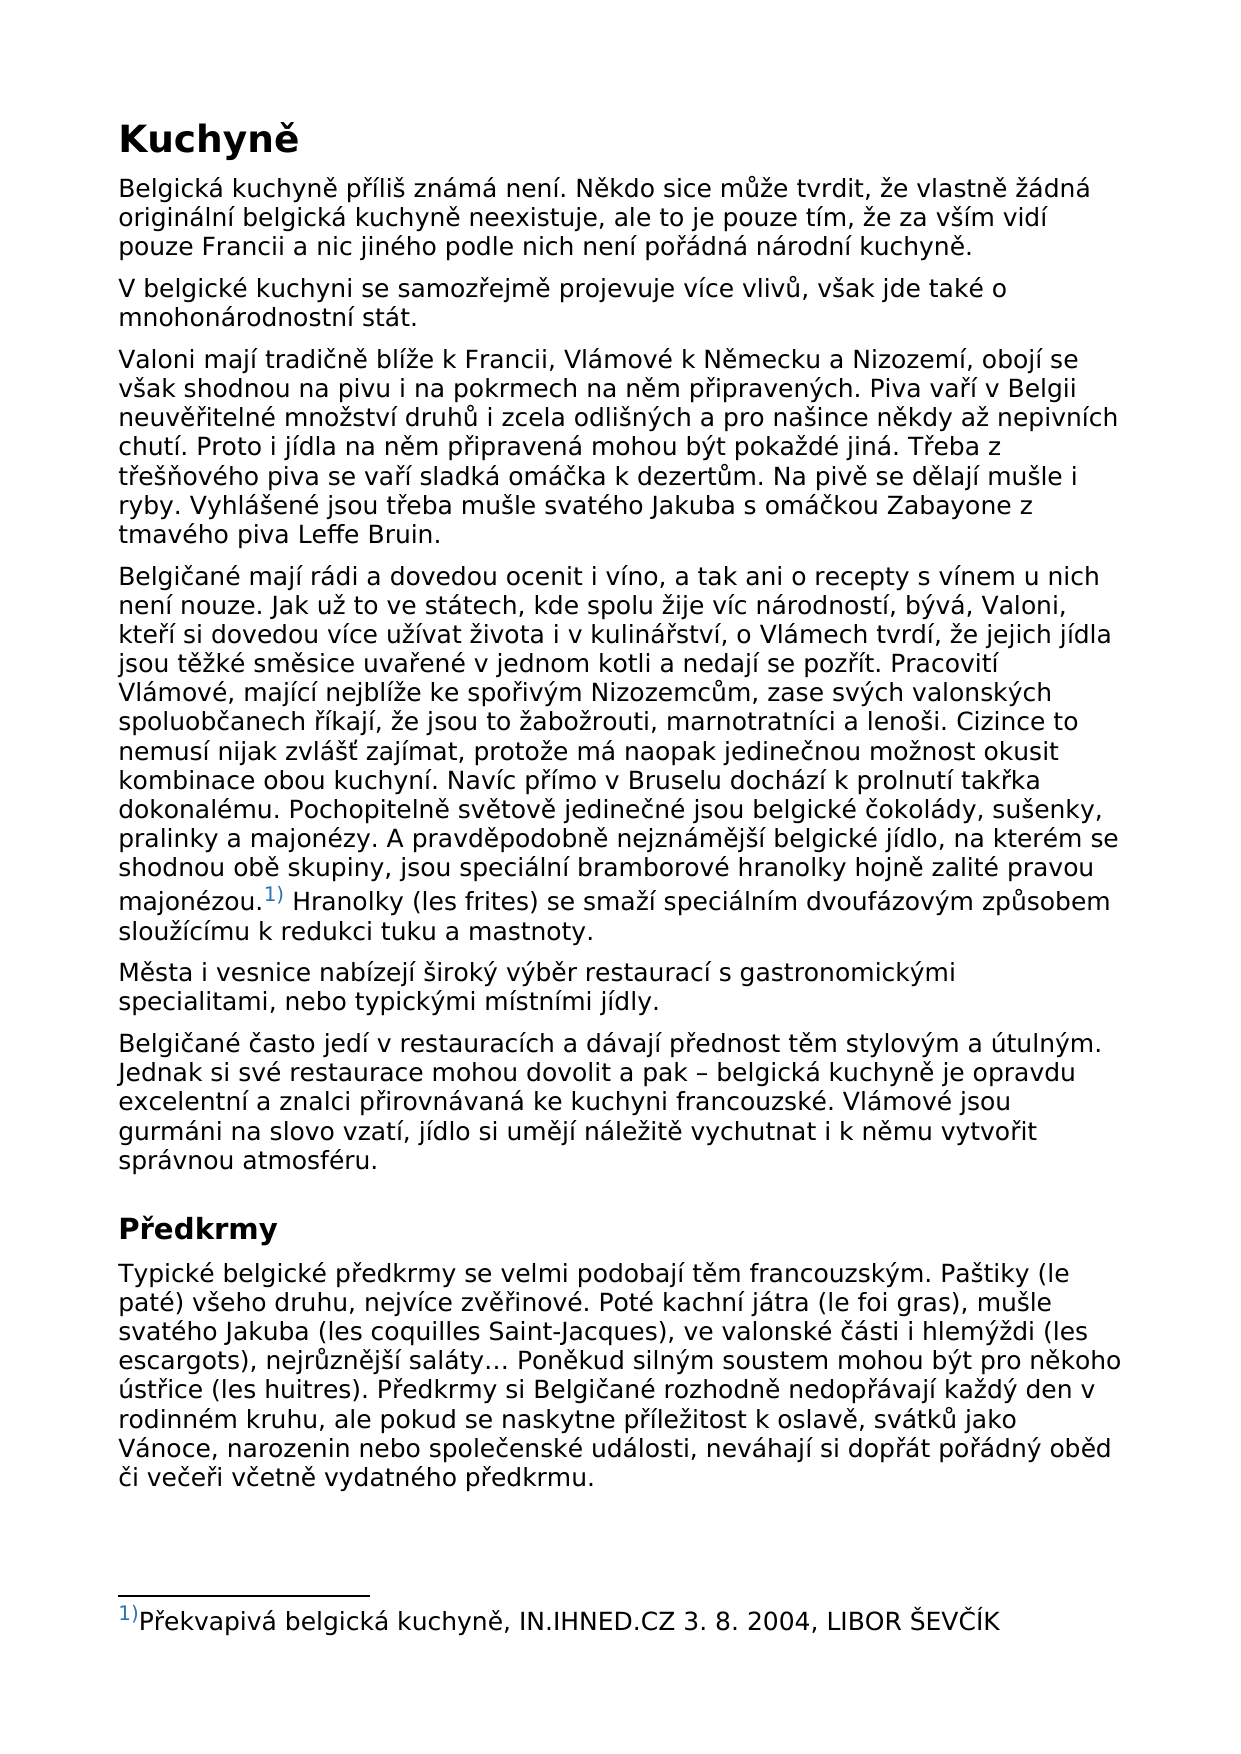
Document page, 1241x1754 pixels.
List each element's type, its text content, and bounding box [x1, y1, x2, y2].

text Typické belgické předkrmy se velmi podobají těm francouzským. Paštiky (le paté) všeho druhu, nejvíce zvěřinové. Poté kachní játra (le foi gras), mušle svatého Jakuba (les coquilles Saint-Jacques), ve valonské části i hlemýždi (les escargots), nejrůznější saláty… Poněkud silným soustem mohou být pro někoho ústřice (les huitres). Předkrmy si Belgičané rozhodně nedopřávají každý den v rodinném kruhu, ale pokud se naskytne příležitost k oslavě, svátků jako Vánoce, narozenin nebo společenské události, neváhají si dopřát pořádný oběd či večeři včetně vydatného předkrmu. [118, 1259, 1122, 1492]
text Valoni mají tradičně blíže k Francii, Vlámové k Německu a Nizozemí, obojí se však shodnou na pivu i na pokrmech na něm připravených. Piva vaří v Belgii neuvěřitelné množství druhů i zcela odlišných a pro našince někdy až nepivních chutí. Proto i jídla na něm připravená mohou být pokaždé jiná. Třeba z třešňového piva se vaří sladká omáčka k dezertům. Na pivě se dělají mušle i ryby. Vyhlášené jsou třeba mušle svatého Jakuba s omáčkou Zabayone z tmavého piva Leffe Bruin. [118, 345, 1122, 549]
text Belgická kuchyně příliš známá není. Někdo sice může tvrdit, že vlastně žádná originální belgická kuchyně neexistuje, ale to je pouze tím, že za vším vidí pouze Francii a nic jiného podle nich není pořádná národní kuchyně. [118, 174, 1122, 262]
text Překvapivá belgická kuchyně, IN.IHNED.CZ 3. 8. 2004, LIBOR ŠEVČÍK [118, 1602, 1122, 1636]
text V belgické kuchyni se samozřejmě projevuje více vlivů, však jde také o mnohonárodnostní stát. [118, 274, 1122, 333]
subtitle Předkrmy [118, 1212, 1122, 1246]
text Belgičané mají rádi a dovedou ocenit i víno, a tak ani o recepty s vínem u nich není nouze. Jak už to ve státech, kde spolu žije víc národností, bývá, Valoni, kteří si dovedou více užívat života i v kulinářství, o Vlámech tvrdí, že jejich jídla jsou těžké směsice uvařené v jednom kotli a nedají se pozřít. Pracovití Vlámové, mající nejblíže ke spořivým Nizozemcům, zase svých valonských spoluobčanech říkají, že jsou to žabožrouti, marnotratníci a lenoši. Cizince to nemusí nijak zvlášť zajímat, protože má naopak jedinečnou možnost okusit kombinace obou kuchyní. Navíc přímo v Bruselu dochází k prolnutí takřka dokonalému. Pochopitelně světově jedinečné jsou belgické čokolády, sušenky, pralinky a majonézy. A pravděpodobně nejznámější belgické jídlo, na kterém se shodnou obě skupiny, jsou speciální bramborové hranolky hojně zalité pravou majonézou. Hranolky (les frites) se smaží speciálním dvoufázovým způsobem sloužícímu k redukci tuku a mastnoty. [118, 562, 1122, 946]
text Belgičané často jedí v restauracích a dávají přednost těm stylovým a útulným. Jednak si své restaurace mohou dovolit a pak – belgická kuchyně je opravdu excelentní a znalci přirovnávaná ke kuchyni francouzské. Vlámové jsou gurmáni na slovo vzatí, jídlo si umějí náležitě vychutnat i k němu vytvořit správnou atmosféru. [118, 1029, 1122, 1175]
text Města i vesnice nabízejí široký výběr restaurací s gastronomickými specialitami, nebo typickými místními jídly. [118, 958, 1122, 1017]
subtitle Kuchyně [118, 118, 1122, 162]
